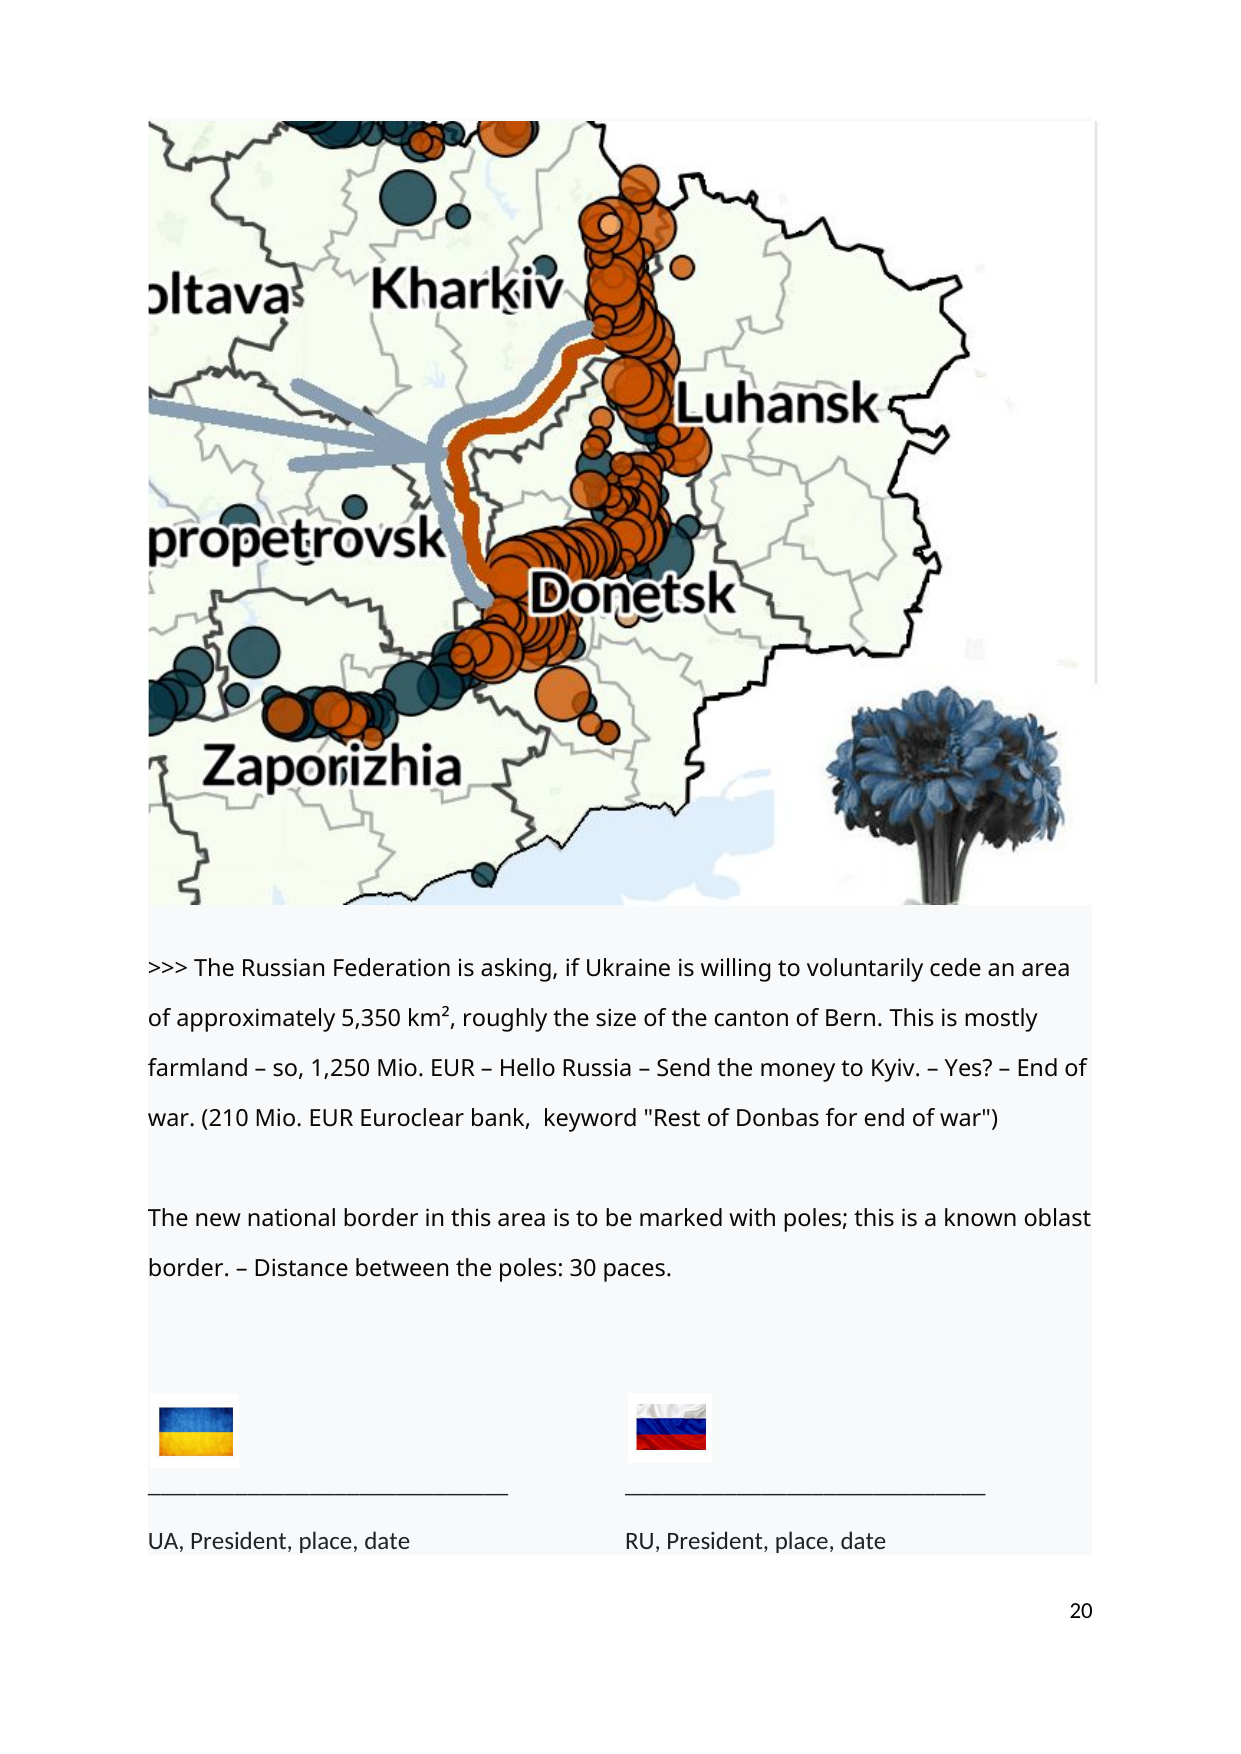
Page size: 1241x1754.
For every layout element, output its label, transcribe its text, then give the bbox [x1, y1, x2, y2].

picture [149, 1394, 240, 1468]
text _____________________________ _____________________________ [148, 1443, 1092, 1499]
picture [148, 121, 1102, 905]
text UA, President, place, date RU, President, place, date [148, 1499, 1092, 1555]
text >>> The Russian Federation is asking, if Ukraine is willing to voluntarily cede an area of ​​approximately 5,350 km², roughly the size of the canton of Bern. This is mostly farmland – so, 1,250 Mio. EUR – Hello Russia – Send the money to Kyiv. – Yes? – End of war. (210 Mio. EUR Euroclear bank, keyword "Rest of Donbas for end of war") [148, 937, 1092, 1137]
picture [627, 1393, 713, 1463]
text The new national border in this area is to be marked with poles; this is a known oblast border. – Distance between the poles: 30 paces. [148, 1187, 1092, 1287]
